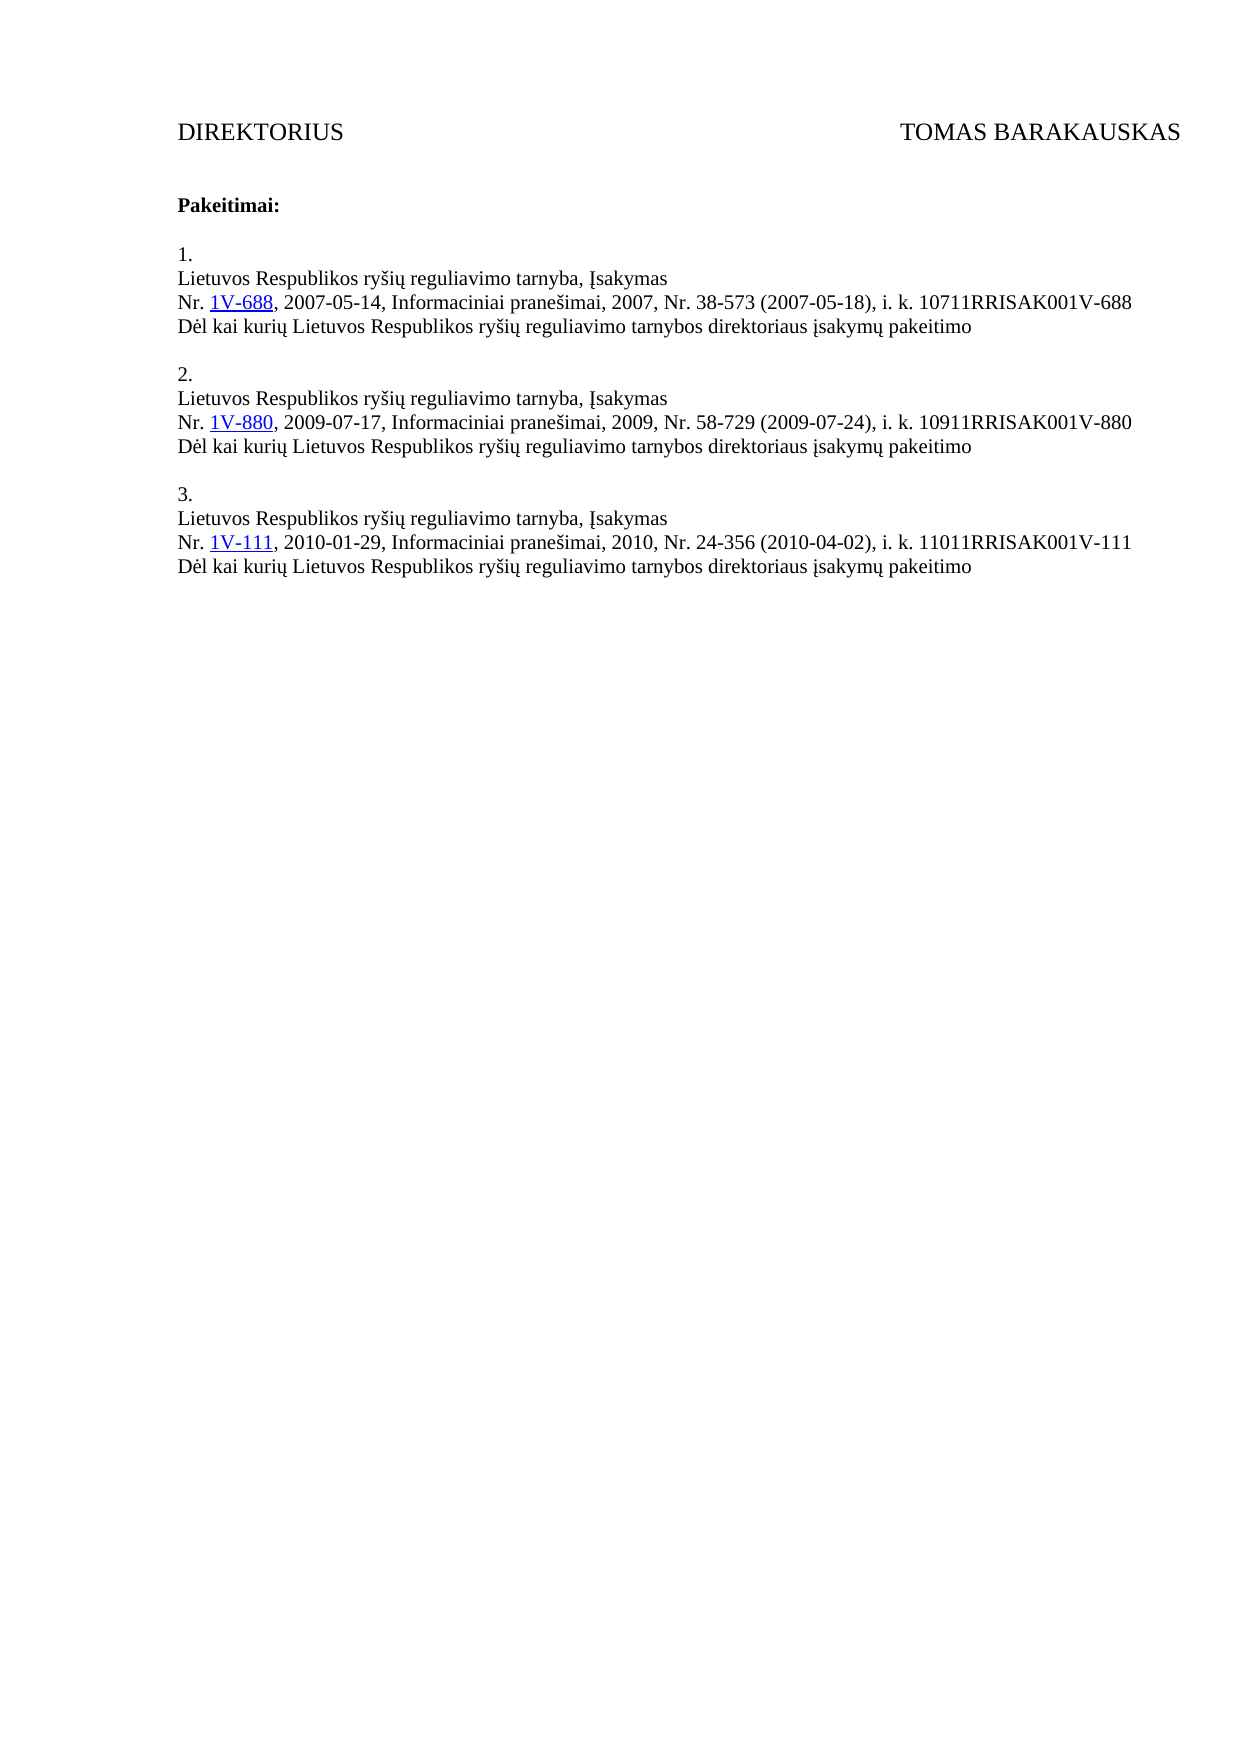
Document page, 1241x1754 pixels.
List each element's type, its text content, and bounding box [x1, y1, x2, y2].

text Dėl kai kurių Lietuvos Respublikos ryšių reguliavimo tarnybos direktoriaus įsakymų pakeitimo [177, 314, 1181, 338]
text Dėl kai kurių Lietuvos Respublikos ryšių reguliavimo tarnybos direktoriaus įsakymų pakeitimo [177, 554, 1181, 578]
text Lietuvos Respublikos ryšių reguliavimo tarnyba, Įsakymas [177, 386, 1181, 410]
text Nr. 1V-880, 2009-07-17, Informaciniai pranešimai, 2009, Nr. 58-729 (2009-07-24), i. k. 10911RRISAK001V-880 [177, 410, 1181, 434]
text Pakeitimai: [177, 193, 1181, 217]
text Lietuvos Respublikos ryšių reguliavimo tarnyba, Įsakymas [177, 506, 1181, 530]
text Nr. 1V-111, 2010-01-29, Informaciniai pranešimai, 2010, Nr. 24-356 (2010-04-02), i. k. 11011RRISAK001V-111 [177, 530, 1181, 554]
text 2. [177, 362, 1181, 386]
text Dėl kai kurių Lietuvos Respublikos ryšių reguliavimo tarnybos direktoriaus įsakymų pakeitimo [177, 434, 1181, 458]
text 1. [177, 242, 1181, 266]
text Lietuvos Respublikos ryšių reguliavimo tarnyba, Įsakymas [177, 266, 1181, 290]
text 3. [177, 482, 1181, 506]
text DIREKTORIUS TOMAS BARAKAUSKAS [177, 117, 1181, 145]
text Nr. 1V-688, 2007-05-14, Informaciniai pranešimai, 2007, Nr. 38-573 (2007-05-18), i. k. 10711RRISAK001V-688 [177, 290, 1181, 314]
